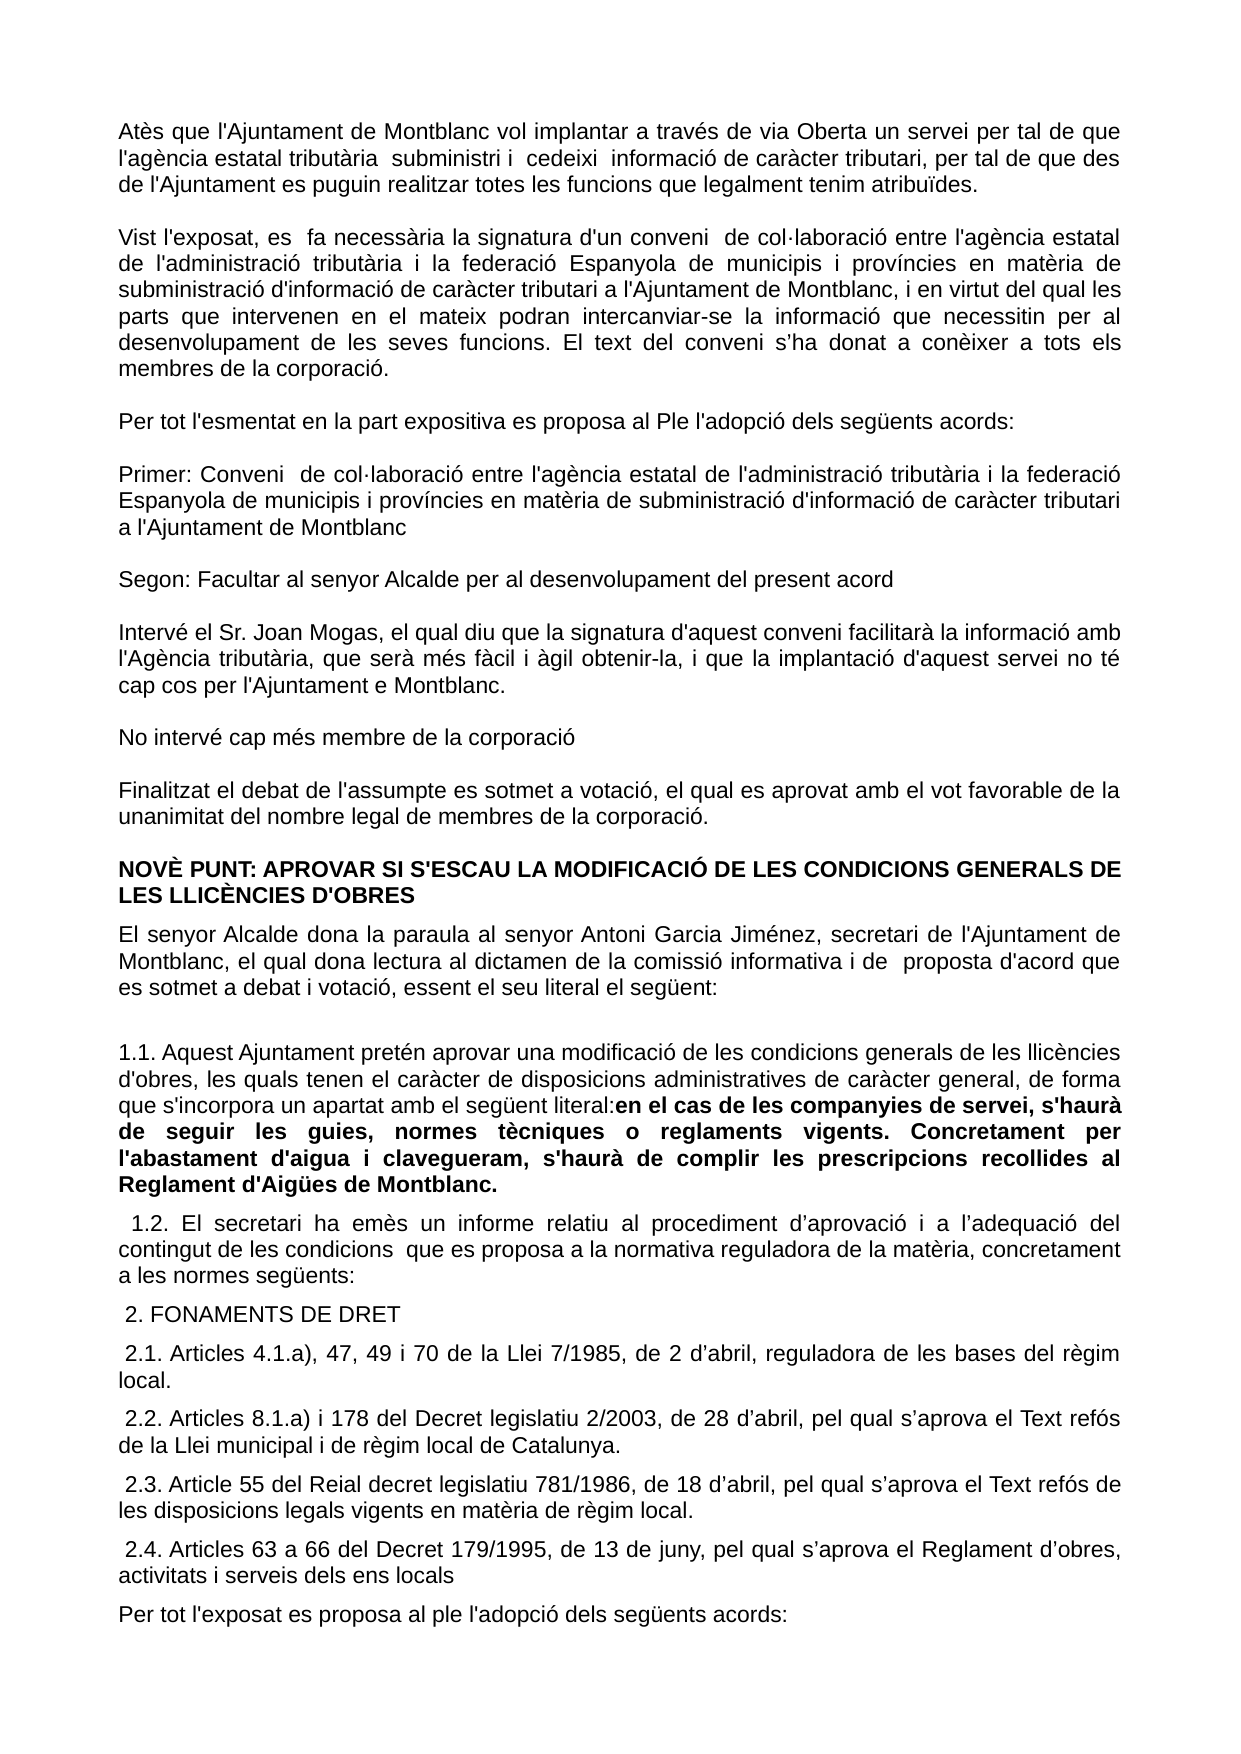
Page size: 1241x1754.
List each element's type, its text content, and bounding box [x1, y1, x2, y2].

text 2.2. Articles 8.1.a) i 178 del Decret legislatiu 2/2003, de 28 d’abril, pel qual s’aprova el Text refós de la Llei municipal i de règim local de Catalunya. [118, 1405, 1122, 1458]
text Intervé el Sr. Joan Mogas, el qual diu que la signatura d'aquest conveni facilitarà la informació amb l'Agència tributària, que serà més fàcil i àgil obtenir-la, i que la implantació d'aquest servei no té cap cos per l'Ajuntament e Montblanc. [118, 619, 1122, 698]
text Atès que l'Ajuntament de Montblanc vol implantar a través de via Oberta un servei per tal de que l'agència estatal tributària subministri i cedeixi informació de caràcter tributari, per tal de que des de l'Ajuntament es puguin realitzar totes les funcions que legalment tenim atribuïdes. [118, 118, 1122, 197]
text 1.1. Aquest Ajuntament pretén aprovar una modificació de les condicions generals de les llicències d'obres, les quals tenen el caràcter de disposicions administratives de caràcter general, de forma que s'incorpora un apartat amb el següent literal:en el cas de les companyies de servei, s'haurà de seguir les guies, normes tècniques o reglaments vigents. Concretament per l'abastament d'aigua i clavegueram, s'haurà de complir les prescripcions recollides al Reglament d'Aigües de Montblanc. [118, 1039, 1122, 1197]
text No intervé cap més membre de la corporació [118, 724, 1122, 751]
text 2.4. Articles 63 a 66 del Decret 179/1995, de 13 de juny, pel qual s’aprova el Reglament d’obres, activitats i serveis dels ens locals [118, 1536, 1122, 1588]
text Per tot l'esmentat en la part expositiva es proposa al Ple l'adopció dels següents acords: [118, 408, 1122, 434]
text 1.2. El secretari ha emès un informe relatiu al procediment d’aprovació i a l’adequació del contingut de les condicions que es proposa a la normativa reguladora de la matèria, concretament a les normes següents: [118, 1210, 1122, 1289]
text NOVÈ PUNT: APROVAR SI S'ESCAU LA MODIFICACIÓ DE LES CONDICIONS GENERALS DE LES LLICÈNCIES D'OBRES [118, 856, 1122, 909]
text El senyor Alcalde dona la paraula al senyor Antoni Garcia Jiménez, secretari de l'Ajuntament de Montblanc, el qual dona lectura al dictamen de la comissió informativa i de proposta d'acord que es sotmet a debat i votació, essent el seu literal el següent: [118, 921, 1122, 1000]
text Segon: Facultar al senyor Alcalde per al desenvolupament del present acord [118, 566, 1122, 592]
text 2.3. Article 55 del Reial decret legislatiu 781/1986, de 18 d’abril, pel qual s’aprova el Text refós de les disposicions legals vigents en matèria de règim local. [118, 1471, 1122, 1523]
text Finalitzat el debat de l'assumpte es sotmet a votació, el qual es aprovat amb el vot favorable de la unanimitat del nombre legal de membres de la corporació. [118, 777, 1122, 830]
text 2.1. Articles 4.1.a), 47, 49 i 70 de la Llei 7/1985, de 2 d’abril, reguladora de les bases del règim local. [118, 1340, 1122, 1393]
text Per tot l'exposat es proposa al ple l'adopció dels següents acords: [118, 1601, 1122, 1627]
text Vist l'exposat, es fa necessària la signatura d'un conveni de col·laboració entre l'agència estatal de l'administració tributària i la federació Espanyola de municipis i províncies en matèria de subministració d'informació de caràcter tributari a l'Ajuntament de Montblanc, i en virtut del qual les parts que intervenen en el mateix podran intercanviar-se la informació que necessitin per al desenvolupament de les seves funcions. El text del conveni s’ha donat a conèixer a tots els membres de la corporació. [118, 223, 1122, 382]
text Primer: Conveni de col·laboració entre l'agència estatal de l'administració tributària i la federació Espanyola de municipis i províncies en matèria de subministració d'informació de caràcter tributari a l'Ajuntament de Montblanc [118, 461, 1122, 540]
text 2. FONAMENTS DE DRET [118, 1301, 1122, 1328]
